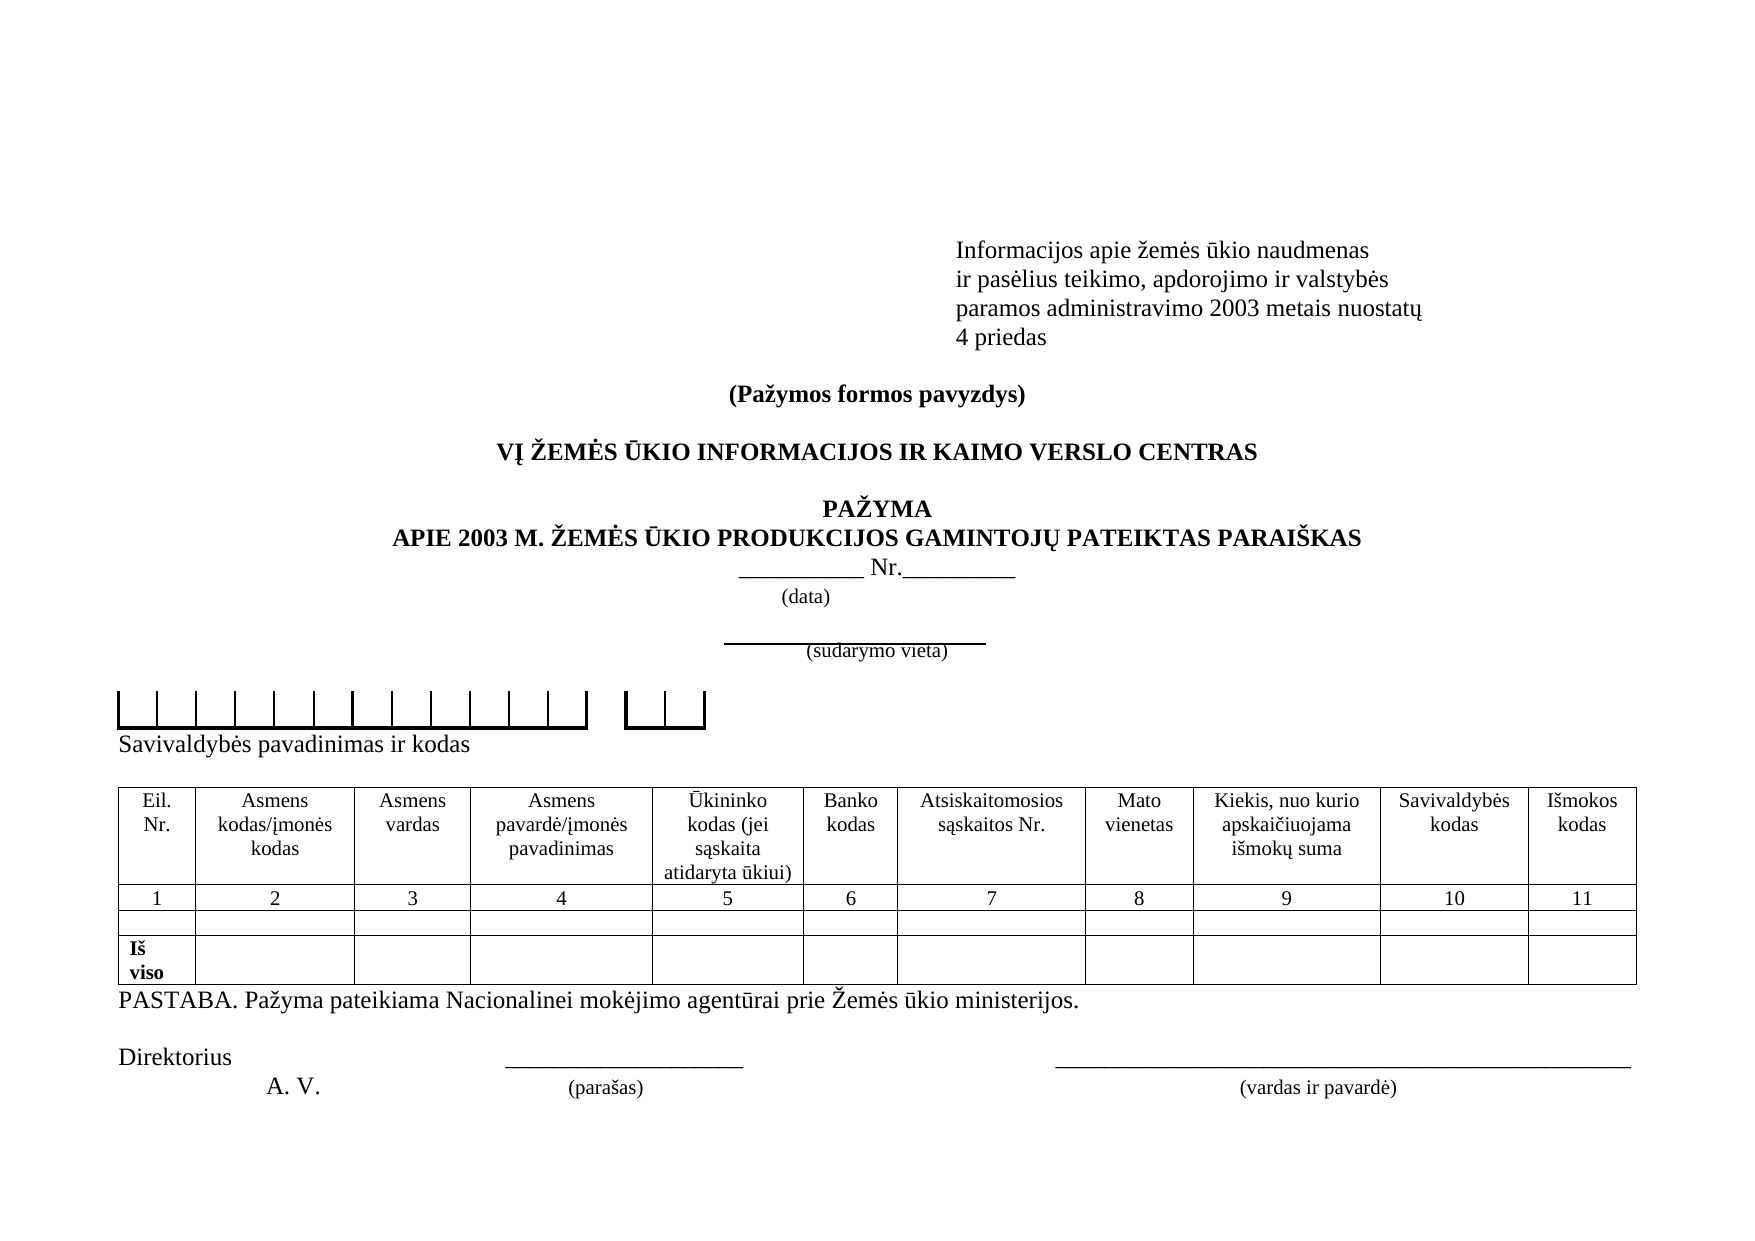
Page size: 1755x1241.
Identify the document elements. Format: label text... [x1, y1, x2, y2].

table_cell [1086, 911, 1193, 934]
table_header [275, 691, 313, 726]
table_header [236, 691, 273, 726]
text Savivaldybės pavadinimas ir kodas [118, 729, 1636, 758]
text (data) [118, 580, 1636, 609]
table_header [315, 691, 351, 726]
table_cell Iš viso [119, 936, 195, 984]
table_cell [653, 936, 803, 984]
table_header Išmokos kodas [1529, 788, 1636, 884]
text PASTABA. Pažyma pateikiama Nacionalinei mokėjimo agentūrai prie Žemės ūkio ministerijos. [118, 985, 1636, 1013]
table_header [471, 691, 508, 726]
table_cell [196, 911, 354, 934]
table_cell [471, 936, 652, 984]
text (Pažymos formos pavyzdys) [118, 379, 1636, 408]
table_cell 7 [898, 885, 1085, 909]
table_header Asmens kodas/įmonės kodas [196, 788, 354, 884]
table_cell 3 [355, 885, 470, 909]
table_header [549, 691, 585, 726]
table_cell [1194, 911, 1380, 934]
table_cell [804, 911, 897, 934]
table_header Kiekis, nuo kurio apskaičiuojama išmokų suma [1194, 788, 1380, 884]
table_cell 4 [471, 885, 652, 909]
table_header [588, 691, 624, 726]
table_header [197, 691, 234, 726]
table_cell [119, 911, 195, 934]
table_cell 9 [1194, 885, 1380, 909]
table_header [432, 691, 469, 726]
table_cell [804, 936, 897, 984]
text paramos administravimo 2003 metais nuostatų [956, 293, 1636, 322]
text APIE 2003 M. ŽEMĖS ŪKIO PRODUKCIJOS GAMINTOJŲ PATEIKTAS PARAIŠKAS [118, 523, 1636, 552]
text Informacijos apie žemės ūkio naudmenas [956, 235, 1636, 264]
text (sudarymo vieta) [118, 638, 1636, 662]
text Direktorius [118, 1042, 1636, 1071]
table_cell 11 [1529, 885, 1636, 909]
text __________ Nr._________ [118, 552, 1636, 580]
table_cell [1194, 936, 1380, 984]
table_cell [1529, 911, 1636, 934]
table_cell 10 [1381, 885, 1528, 909]
table_header Atsiskaitomosios sąskaitos Nr. [898, 788, 1085, 884]
table_header [666, 691, 703, 726]
table_header [628, 691, 664, 726]
text PAŽYMA [118, 494, 1636, 523]
table_cell [1086, 936, 1193, 984]
text A. V. (parašas) (vardas ir pavardė) [118, 1071, 1636, 1100]
table_header Banko kodas [804, 788, 897, 884]
table_cell [355, 936, 470, 984]
table_header [510, 691, 547, 726]
table_header [120, 691, 156, 726]
table_header Ūkininko kodas (jei sąskaita atidaryta ūkiui) [653, 788, 803, 884]
table_cell 5 [653, 885, 803, 909]
table_header Asmens pavardė/įmonės pavadinimas [471, 788, 652, 884]
text ir pasėlius teikimo, apdorojimo ir valstybės [956, 264, 1636, 293]
table_cell [196, 936, 354, 984]
table_header [393, 691, 430, 726]
table_cell 1 [119, 885, 195, 909]
table_header Savivaldybės kodas [1381, 788, 1528, 884]
text 4 priedas [956, 322, 1636, 350]
table_cell 6 [804, 885, 897, 909]
table_header [706, 691, 743, 726]
table_cell [355, 911, 470, 934]
table_cell 2 [196, 885, 354, 909]
table_cell [1381, 911, 1528, 934]
table_cell [898, 936, 1085, 984]
table_header [354, 691, 391, 726]
table_cell [653, 911, 803, 934]
table_header Eil. Nr. [119, 788, 195, 884]
table_header Asmens vardas [355, 788, 470, 884]
text VĮ ŽEMĖS ŪKIO INFORMACIJOS IR KAIMO VERSLO CENTRAS [118, 437, 1636, 465]
table_header [158, 691, 195, 726]
table_cell [898, 911, 1085, 934]
table_cell [471, 911, 652, 934]
table_cell [1381, 936, 1528, 984]
table_cell 8 [1086, 885, 1193, 909]
table_header Mato vienetas [1086, 788, 1193, 884]
table_cell [1529, 936, 1636, 984]
